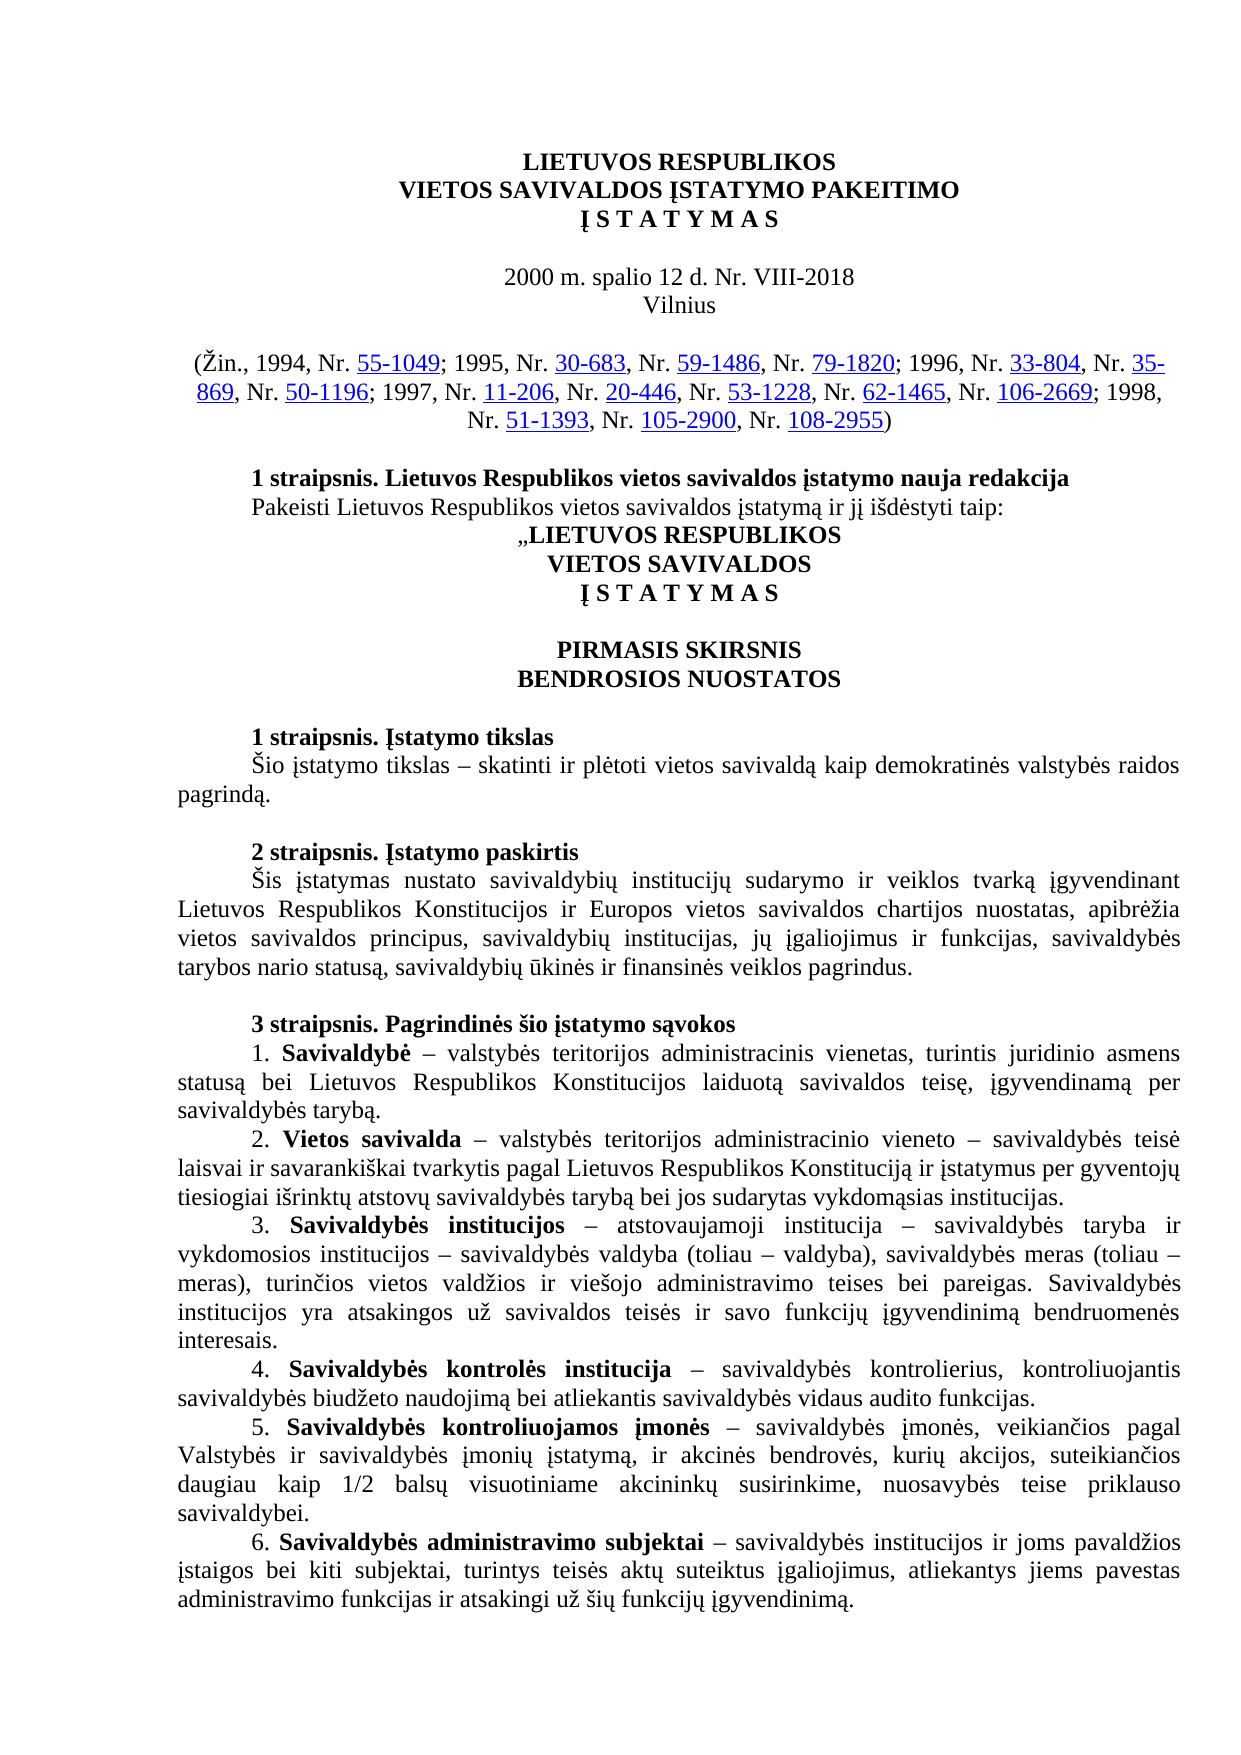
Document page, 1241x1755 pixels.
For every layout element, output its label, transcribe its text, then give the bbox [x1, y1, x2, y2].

text Pakeisti Lietuvos Respublikos vietos savivaldos įstatymą ir jį išdėstyti taip: [177, 492, 1181, 521]
text „LIETUVOS RESPUBLIKOS [177, 521, 1181, 549]
text VIETOS SAVIVALDOS ĮSTATYMO PAKEITIMO [177, 176, 1181, 204]
text 5. Savivaldybės kontroliuojamos įmonės – savivaldybės įmonės, veikiančios pagal Valstybės ir savivaldybės įmonių įstatymą, ir akcinės bendrovės, kurių akcijos, suteikiančios daugiau kaip 1/2 balsų visuotiniame akcininkų susirinkime, nuosavybės teise priklauso savivaldybei. [177, 1412, 1181, 1527]
text 6. Savivaldybės administravimo subjektai – savivaldybės institucijos ir joms pavaldžios įstaigos bei kiti subjektai, turintys teisės aktų suteiktus įgaliojimus, atliekantys jiems pavestas administravimo funkcijas ir atsakingi už šių funkcijų įgyvendinimą. [177, 1527, 1181, 1613]
text Šis įstatymas nustato savivaldybių institucijų sudarymo ir veiklos tvarką įgyvendinant Lietuvos Respublikos Konstitucijos ir Europos vietos savivaldos chartijos nuostatas, apibrėžia vietos savivaldos principus, savivaldybių institucijas, jų įgaliojimus ir funkcijas, savivaldybės tarybos nario statusą, savivaldybių ūkinės ir finansinės veiklos pagrindus. [177, 866, 1181, 981]
text 1 straipsnis. Lietuvos Respublikos vietos savivaldos įstatymo nauja redakcija [177, 463, 1181, 492]
text Į S T A T Y M A S [177, 578, 1181, 607]
text Šio įstatymo tikslas – skatinti ir plėtoti vietos savivaldą kaip demokratinės valstybės raidos pagrindą. [177, 751, 1181, 808]
text LIETUVOS RESPUBLIKOS [177, 147, 1181, 176]
text Į S T A T Y M A S [177, 204, 1181, 233]
text VIETOS SAVIVALDOS [177, 549, 1181, 578]
text 2000 m. spalio 12 d. Nr. VIII-2018 [177, 262, 1181, 291]
text 1. Savivaldybė – valstybės teritorijos administracinis vienetas, turintis juridinio asmens statusą bei Lietuvos Respublikos Konstitucijos laiduotą savivaldos teisę, įgyvendinamą per savivaldybės tarybą. [177, 1038, 1181, 1124]
text PIRMASIS SKIRSNIS [177, 636, 1181, 664]
text 1 straipsnis. Įstatymo tikslas [177, 722, 1181, 751]
text 2. Vietos savivalda – valstybės teritorijos administracinio vieneto – savivaldybės teisė laisvai ir savarankiškai tvarkytis pagal Lietuvos Respublikos Konstituciją ir įstatymus per gyventojų tiesiogiai išrinktų atstovų savivaldybės tarybą bei jos sudarytas vykdomąsias institucijas. [177, 1124, 1181, 1211]
text 4. Savivaldybės kontrolės institucija – savivaldybės kontrolierius, kontroliuojantis savivaldybės biudžeto naudojimą bei atliekantis savivaldybės vidaus audito funkcijas. [177, 1354, 1181, 1412]
text (Žin., 1994, Nr. 55-1049; 1995, Nr. 30-683, Nr. 59-1486, Nr. 79-1820; 1996, Nr. 33-804, Nr. 35-869, Nr. 50-1196; 1997, Nr. 11-206, Nr. 20-446, Nr. 53-1228, Nr. 62-1465, Nr. 106-2669; 1998, Nr. 51-1393, Nr. 105-2900, Nr. 108-2955) [177, 348, 1181, 434]
text Vilnius [177, 291, 1181, 319]
text 2 straipsnis. Įstatymo paskirtis [177, 837, 1181, 866]
text 3 straipsnis. Pagrindinės šio įstatymo sąvokos [177, 1009, 1181, 1038]
text BENDROSIOS NUOSTATOS [177, 664, 1181, 693]
text 3. Savivaldybės institucijos – atstovaujamoji institucija – savivaldybės taryba ir vykdomosios institucijos – savivaldybės valdyba (toliau – valdyba), savivaldybės meras (toliau – meras), turinčios vietos valdžios ir viešojo administravimo teises bei pareigas. Savivaldybės institucijos yra atsakingos už savivaldos teisės ir savo funkcijų įgyvendinimą bendruomenės interesais. [177, 1211, 1181, 1354]
